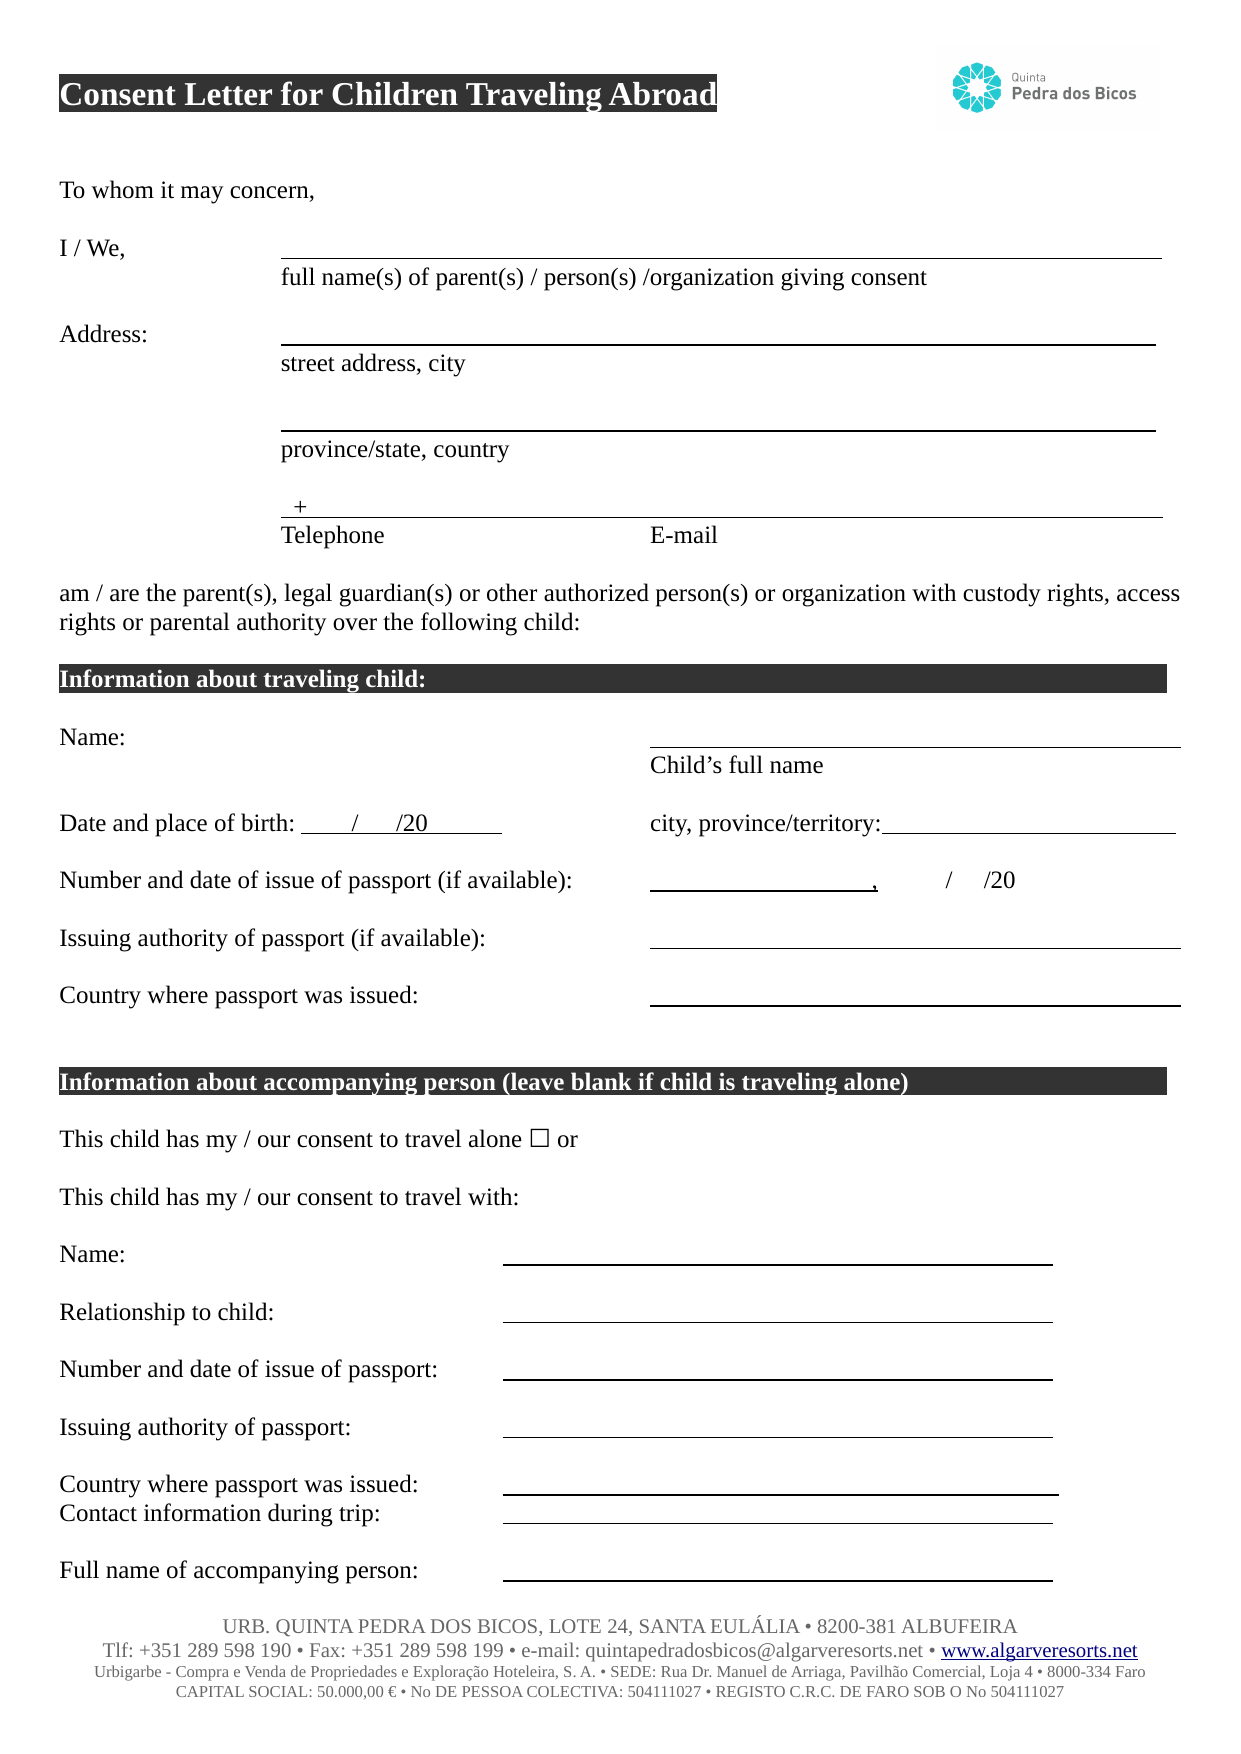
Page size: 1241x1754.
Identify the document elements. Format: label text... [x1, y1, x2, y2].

text am / are the parent(s), legal guardian(s) or other authorized person(s) or organization with custody rights, access rights or parental authority over the following child: [59, 578, 1181, 635]
text This child has my / our consent to travel alone ☐ or [59, 1124, 1181, 1153]
text To whom it may concern, [59, 175, 1181, 204]
text Issuing authority of passport: [59, 1412, 1181, 1440]
text Child’s full name [59, 750, 1181, 779]
text Name: [59, 722, 1181, 750]
text Address: [59, 319, 1181, 348]
text Contact information during trip: [59, 1498, 1181, 1527]
text This child has my / our consent to travel with: [59, 1182, 1181, 1210]
text street address, city [59, 348, 1181, 377]
text province/state, country [59, 434, 1181, 463]
text Information about traveling child: [59, 664, 1181, 693]
text Country where passport was issued: [59, 1469, 1181, 1498]
text + [59, 492, 1181, 520]
text Telephone E-mail [59, 520, 1181, 549]
text Country where passport was issued: [59, 980, 1181, 1009]
text Relationship to child: [59, 1297, 1181, 1325]
text Name: [59, 1239, 1181, 1268]
text I / We, [59, 233, 1181, 262]
text Number and date of issue of passport: [59, 1354, 1181, 1383]
text Information about accompanying person (leave blank if child is traveling alone) [59, 1067, 1181, 1095]
text Issuing authority of passport (if available): [59, 923, 1181, 952]
text Date and place of birth: / /20 city, province/territory: [59, 808, 1181, 837]
text Full name of accompanying person: [59, 1555, 1181, 1584]
text full name(s) of parent(s) / person(s) /organization giving consent [59, 262, 1181, 290]
text Number and date of issue of passport (if available): , / /20 [59, 865, 1181, 894]
